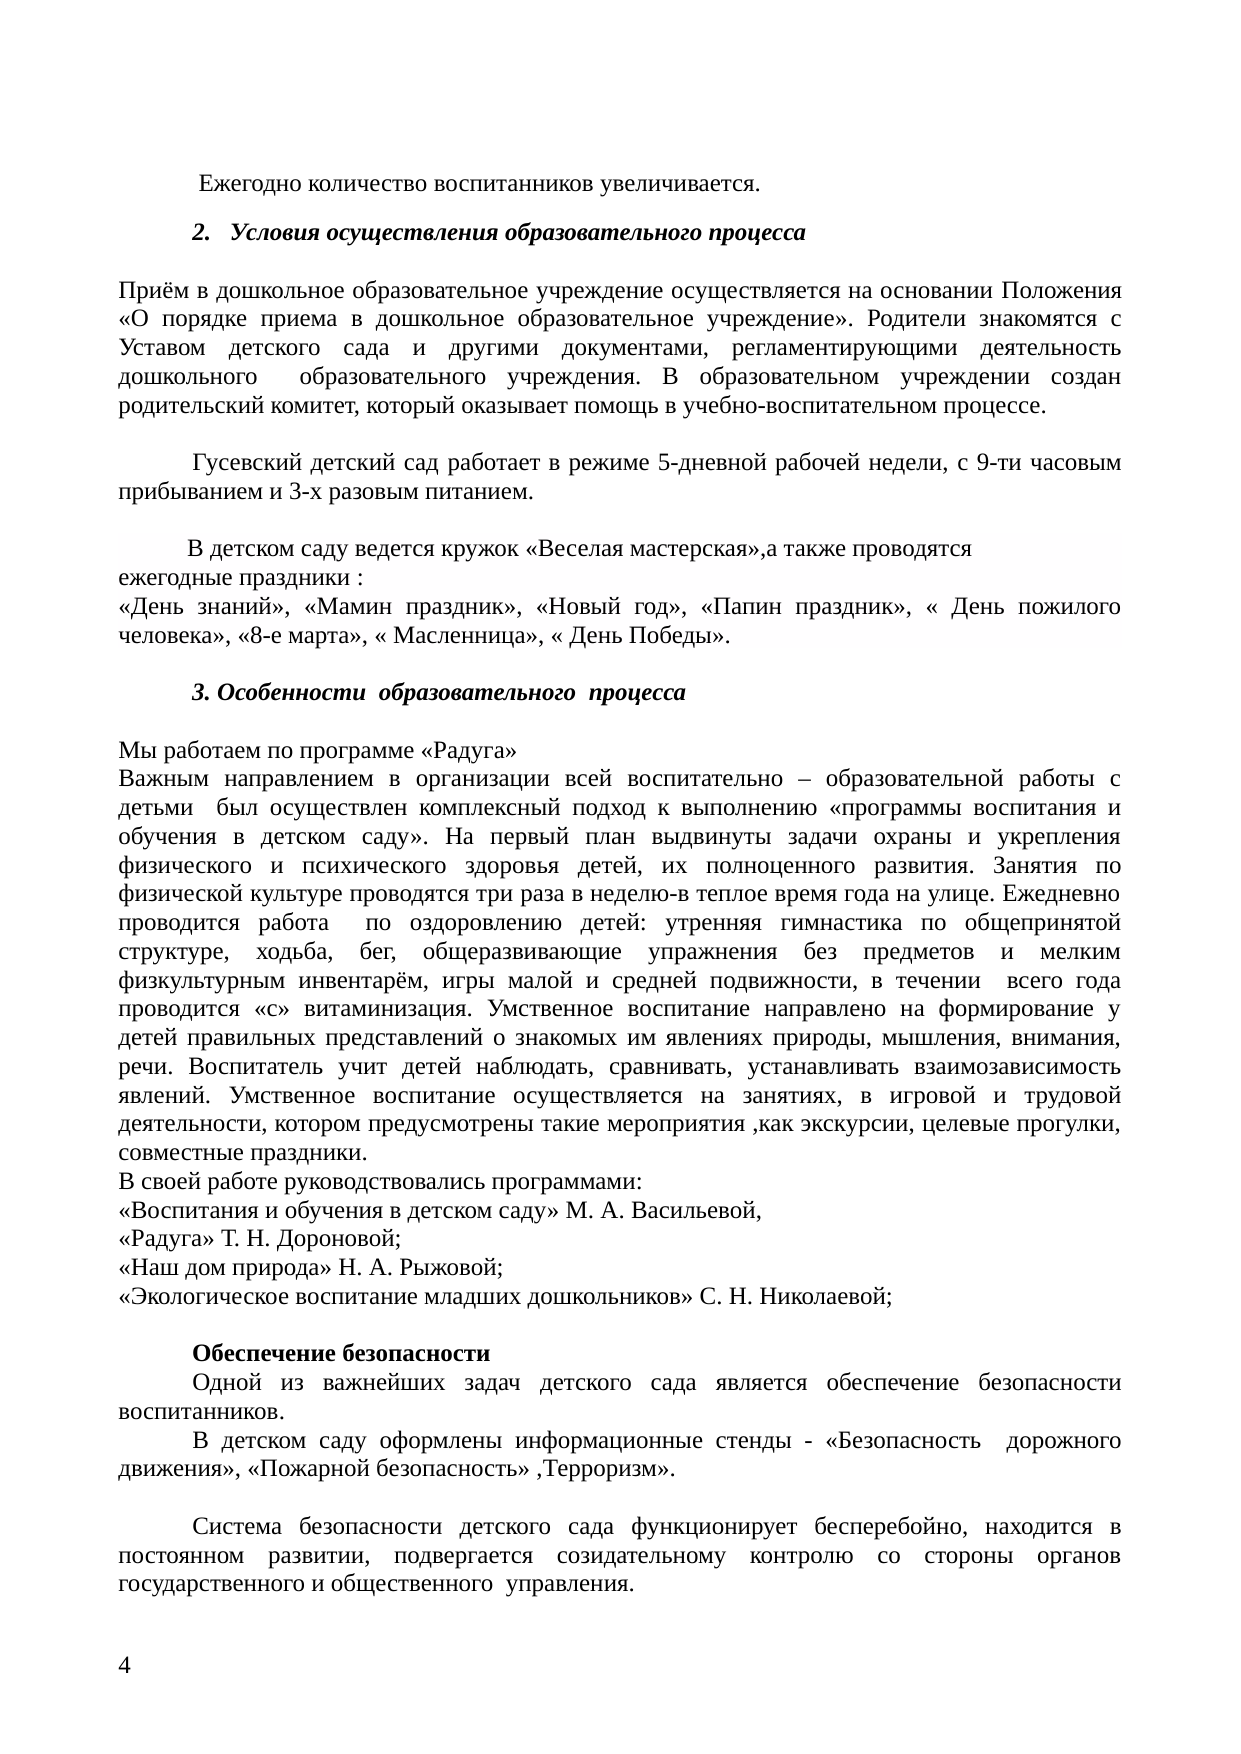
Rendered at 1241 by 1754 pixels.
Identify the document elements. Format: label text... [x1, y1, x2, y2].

text «Радуга» Т. Н. Дороновой; [118, 1223, 1122, 1252]
text Гусевский детский сад работает в режиме 5-дневной рабочей недели, с 9-ти часовым прибыванием и 3-х разовым питанием. [118, 447, 1122, 505]
text 3. Особенности образовательного процесса [118, 677, 1122, 706]
text Мы работаем по программе «Радуга» [118, 735, 1122, 763]
text Обеспечение безопасности [192, 1310, 1122, 1367]
text «Наш дом природа» Н. А. Рыжовой; [118, 1252, 1122, 1281]
text 2. Условия осуществления образовательного процесса [118, 217, 1122, 246]
text «День знаний», «Мамин праздник», «Новый год», «Папин праздник», « День пожилого человека», «8-е марта», « Масленница», « День Победы». [118, 591, 1122, 648]
text В детском саду ведется кружок «Веселая мастерская»,а также проводятся ежегодные праздники : [118, 533, 1122, 591]
list Ежегодно количество воспитанников увеличивается. [118, 168, 1122, 196]
text Одной из важнейших задач детского сада является обеспечение безопасности воспитанников. [118, 1367, 1122, 1425]
text Важным направлением в организации всей воспитательно – образовательной работы с детьми был осуществлен комплексный подход к выполнению «программы воспитания и обучения в детском саду». На первый план выдвинуты задачи охраны и укрепления физического и психического здоровья детей, их полноценного развития. Занятия по физической культуре проводятся три раза в неделю-в теплое время года на улице. Ежедневно проводится работа по оздоровлению детей: утренняя гимнастика по общепринятой структуре, ходьба, бег, общеразвивающие упражнения без предметов и мелким физкультурным инвентарём, игры малой и средней подвижности, в течении всего года проводится «с» витаминизация. Умственное воспитание направлено на формирование у детей правильных представлений о знакомых им явлениях природы, мышления, внимания, речи. Воспитатель учит детей наблюдать, сравнивать, устанавливать взаимозависимость явлений. Умственное воспитание осуществляется на занятиях, в игровой и трудовой деятельности, котором предусмотрены такие мероприятия ,как экскурсии, целевые прогулки, совместные праздники. [118, 763, 1122, 1166]
text Приём в дошкольное образовательное учреждение осуществляется на основании Положения «О порядке приема в дошкольное образовательное учреждение». Родители знакомятся с Уставом детского сада и другими документами, регламентирующими деятельность дошкольного образовательного учреждения. В образовательном учреждении создан родительский комитет, который оказывает помощь в учебно-воспитательном процессе. [118, 275, 1122, 418]
text В своей работе руководствовались программами: [118, 1166, 1122, 1195]
text «Воспитания и обучения в детском саду» М. А. Васильевой, [118, 1195, 1122, 1223]
text «Экологическое воспитание младших дошкольников» С. Н. Николаевой; [118, 1281, 1122, 1310]
text В детском саду оформлены информационные стенды - «Безопасность дорожного движения», «Пожарной безопасность» ,Терроризм». [118, 1425, 1122, 1482]
text Система безопасности детского сада функционирует бесперебойно, находится в постоянном развитии, подвергается созидательному контролю со стороны органов государственного и общественного управления. [118, 1511, 1122, 1597]
